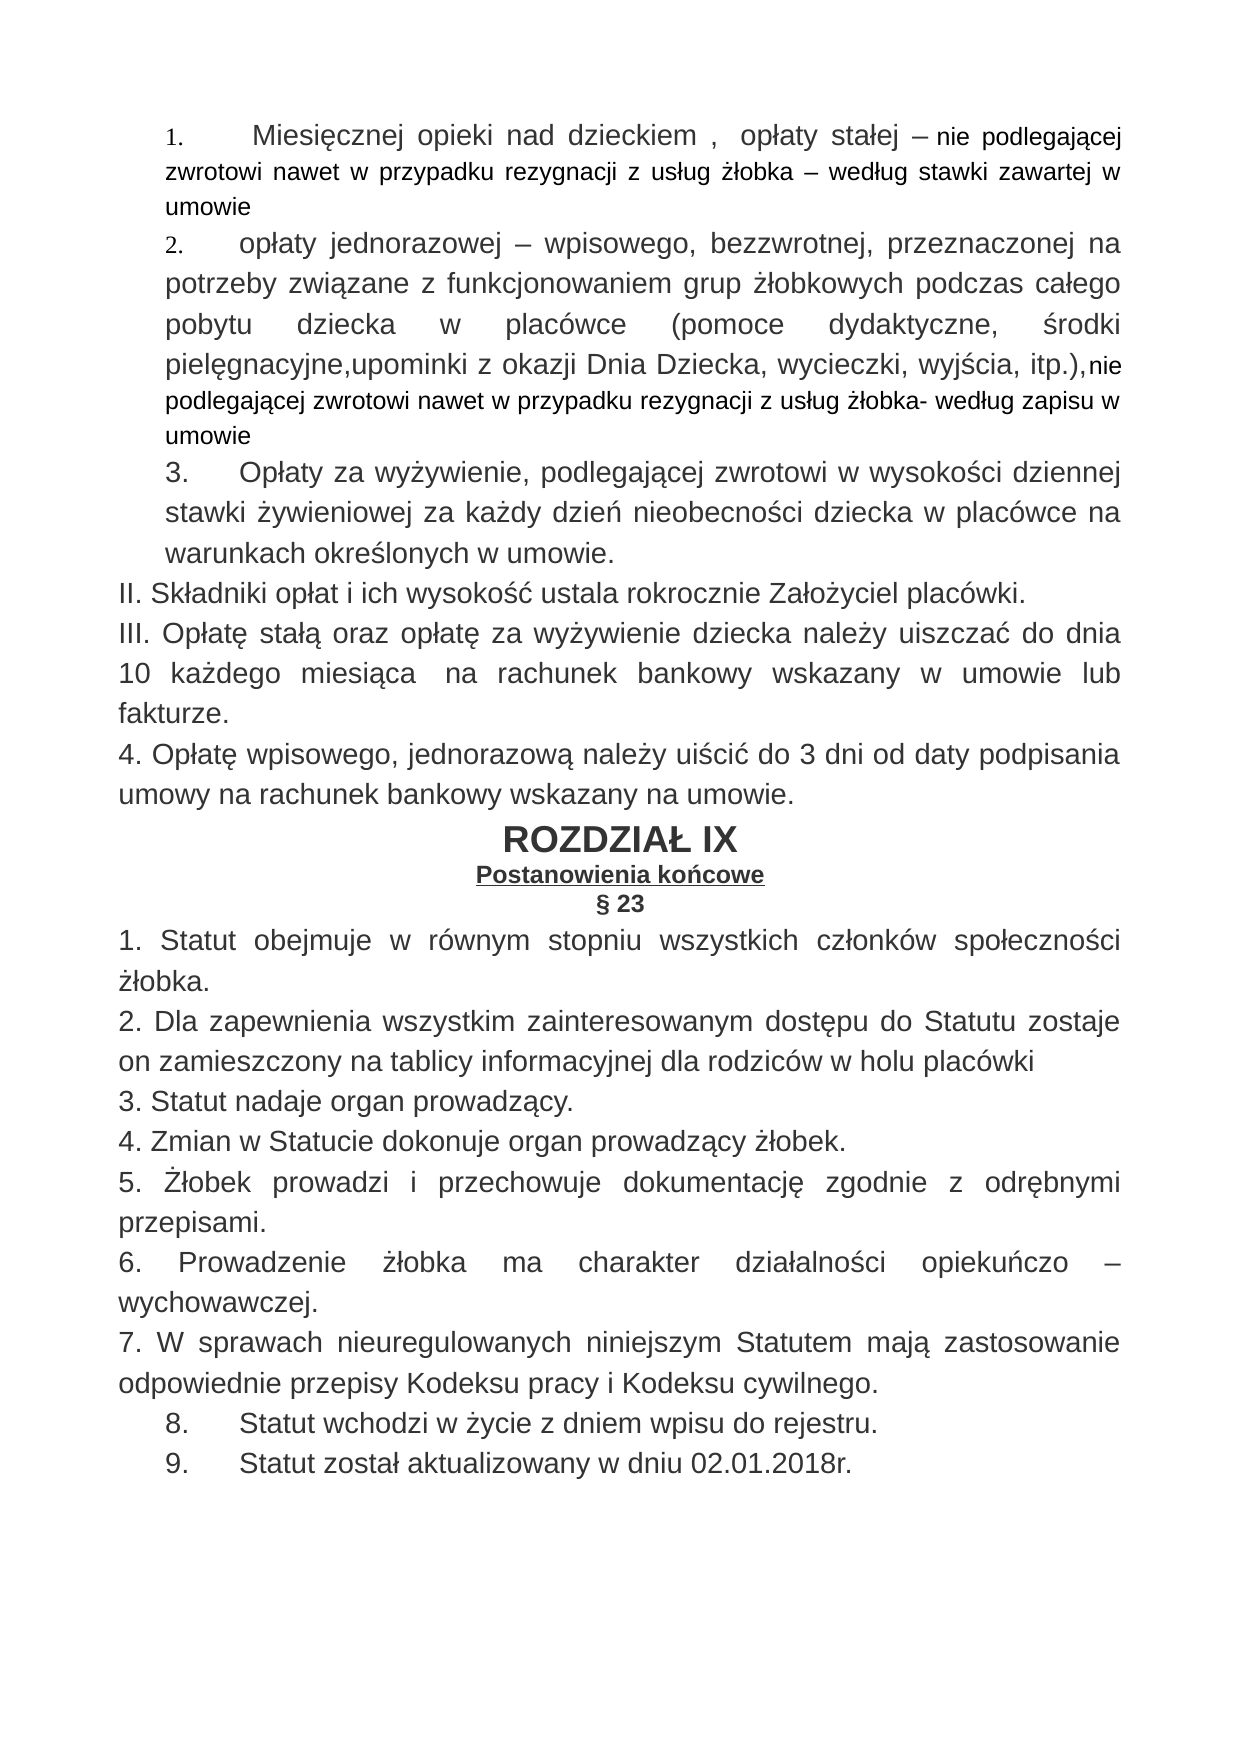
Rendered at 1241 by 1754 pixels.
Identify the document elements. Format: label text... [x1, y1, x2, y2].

text 5. Żłobek prowadzi i przechowuje dokumentację zgodnie z odrębnymi przepisami. [118, 1165, 1122, 1238]
text § 23 [118, 889, 1122, 918]
list opłaty jednorazowej – wpisowego, bezzwrotnej, przeznaczonej na potrzeby związane z funkcjonowaniem grup żłobkowych podczas całego pobytu dziecka w placówce (pomoce dydaktyczne, środki pielęgnacyjne,upominki z okazji Dnia Dziecka, wycieczki, wyjścia, itp.),nie podlegającej zwrotowi nawet w przypadku rezygnacji z usług żłobka- według zapisu w umowie [165, 226, 1122, 449]
subtitle Postanowienia końcowe [118, 860, 1122, 889]
text 7. W sprawach nieuregulowanych niniejszym Statutem mają zastosowanie odpowiednie przepisy Kodeksu pracy i Kodeksu cywilnego. [118, 1326, 1122, 1399]
list Opłaty za wyżywienie, podlegającej zwrotowi w wysokości dziennej stawki żywieniowej za każdy dzień nieobecności dziecka w placówce na warunkach określonych w umowie. [165, 455, 1122, 569]
text 1. Statut obejmuje w równym stopniu wszystkich członków społeczności żłobka. [118, 923, 1122, 997]
text 3. Statut nadaje organ prowadzący. [118, 1084, 1122, 1118]
subtitle ROZDZIAŁ IX [118, 817, 1122, 860]
text III. Opłatę stałą oraz opłatę za wyżywienie dziecka należy uiszczać do dnia 10 każdego miesiąca na rachunek bankowy wskazany w umowie lub fakturze. [118, 616, 1122, 730]
list Statut wchodzi w życie z dniem wpisu do rejestru. [165, 1406, 1122, 1439]
list Statut został aktualizowany w dniu 02.01.2018r. [165, 1446, 1122, 1480]
text 6. Prowadzenie żłobka ma charakter działalności opiekuńczo –wychowawczej. [118, 1245, 1122, 1319]
text 2. Dla zapewnienia wszystkim zainteresowanym dostępu do Statutu zostaje on zamieszczony na tablicy informacyjnej dla rodziców w holu placówki [118, 1004, 1122, 1078]
text 4. Opłatę wpisowego, jednorazową należy uiścić do 3 dni od daty podpisania umowy na rachunek bankowy wskazany na umowie. [118, 737, 1122, 810]
text 4. Zmian w Statucie dokonuje organ prowadzący żłobek. [118, 1124, 1122, 1158]
text II. Składniki opłat i ich wysokość ustala rokrocznie Założyciel placówki. [118, 576, 1122, 609]
list Miesięcznej opieki nad dzieckiem , opłaty stałej – nie podlegającej zwrotowi nawet w przypadku rezygnacji z usług żłobka – według stawki zawartej w umowie [165, 118, 1122, 221]
